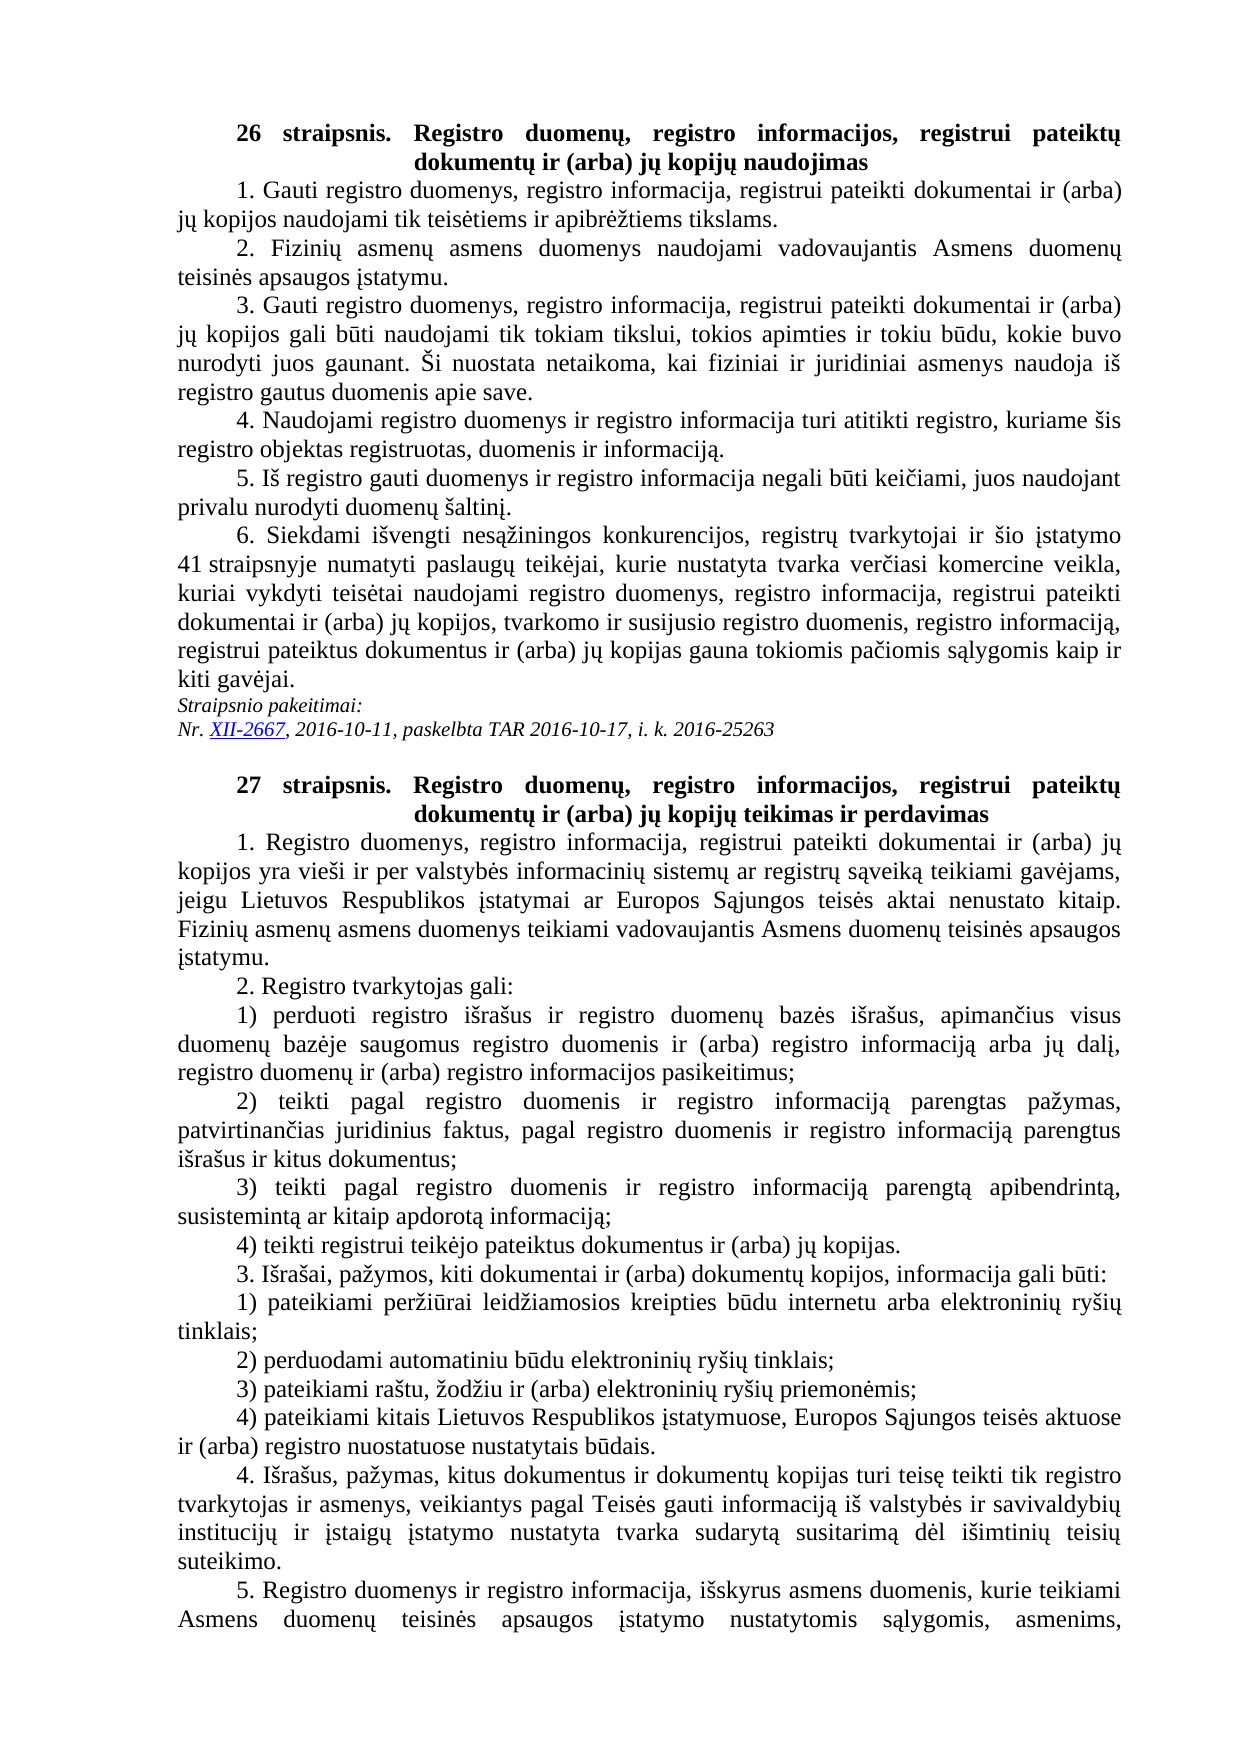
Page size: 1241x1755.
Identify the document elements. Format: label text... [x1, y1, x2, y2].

text 1. Gauti registro duomenys, registro informacija, registrui pateikti dokumentai ir (arba) jų kopijos naudojami tik teisėtiems ir apibrėžtiems tikslams. [177, 176, 1122, 233]
text 2) perduodami automatiniu būdu elektroninių ryšių tinklais; [177, 1345, 1122, 1374]
text 2. Fizinių asmenų asmens duomenys naudojami vadovaujantis Asmens duomenų teisinės apsaugos įstatymu. [177, 233, 1122, 291]
text 1) perduoti registro išrašus ir registro duomenų bazės išrašus, apimančius visus duomenų bazėje saugomus registro duomenis ir (arba) registro informaciją arba jų dalį, registro duomenų ir (arba) registro informacijos pasikeitimus; [177, 1000, 1122, 1086]
text 3. Išrašai, pažymos, kiti dokumentai ir (arba) dokumentų kopijos, informacija gali būti: [177, 1259, 1122, 1287]
text 3) pateikiami raštu, žodžiu ir (arba) elektroninių ryšių priemonėmis; [177, 1374, 1122, 1402]
text 26 straipsnis. Registro duomenų, registro informacijos, registrui pateiktų dokumentų ir (arba) jų kopijų naudojimas [236, 118, 1122, 176]
text 1. Registro duomenys, registro informacija, registrui pateikti dokumentai ir (arba) jų kopijos yra vieši ir per valstybės informacinių sistemų ar registrų sąveiką teikiami gavėjams, jeigu Lietuvos Respublikos įstatymai ar Europos Sąjungos teisės aktai nenustato kitaip. Fizinių asmenų asmens duomenys teikiami vadovaujantis Asmens duomenų teisinės apsaugos įstatymu. [177, 827, 1122, 971]
text Nr. XII-2667, 2016-10-11, paskelbta TAR 2016-10-17, i. k. 2016-25263 [177, 717, 1122, 741]
text 27 straipsnis. Registro duomenų, registro informacijos, registrui pateiktų dokumentų ir (arba) jų kopijų teikimas ir perdavimas [236, 770, 1122, 827]
text 6. Siekdami išvengti nesąžiningos konkurencijos, registrų tvarkytojai ir šio įstatymo 41 straipsnyje numatyti paslaugų teikėjai, kurie nustatyta tvarka verčiasi komercine veikla, kuriai vykdyti teisėtai naudojami registro duomenys, registro informacija, registrui pateikti dokumentai ir (arba) jų kopijos, tvarkomo ir susijusio registro duomenis, registro informaciją, registrui pateiktus dokumentus ir (arba) jų kopijas gauna tokiomis pačiomis sąlygomis kaip ir kiti gavėjai. [177, 521, 1122, 693]
text 2. Registro tvarkytojas gali: [177, 971, 1122, 1000]
text 2) teikti pagal registro duomenis ir registro informaciją parengtas pažymas, patvirtinančias juridinius faktus, pagal registro duomenis ir registro informaciją parengtus išrašus ir kitus dokumentus; [177, 1086, 1122, 1172]
text 5. Iš registro gauti duomenys ir registro informacija negali būti keičiami, juos naudojant privalu nurodyti duomenų šaltinį. [177, 463, 1122, 521]
text 5. Registro duomenys ir registro informacija, išskyrus asmens duomenis, kurie teikiami Asmens duomenų teisinės apsaugos įstatymo nustatytomis sąlygomis, asmenims, [177, 1575, 1122, 1632]
text 1) pateikiami peržiūrai leidžiamosios kreipties būdu internetu arba elektroninių ryšių tinklais; [177, 1287, 1122, 1345]
text 4) pateikiami kitais Lietuvos Respublikos įstatymuose, Europos Sąjungos teisės aktuose ir (arba) registro nuostatuose nustatytais būdais. [177, 1402, 1122, 1460]
text 4. Išrašus, pažymas, kitus dokumentus ir dokumentų kopijas turi teisę teikti tik registro tvarkytojas ir asmenys, veikiantys pagal Teisės gauti informaciją iš valstybės ir savivaldybių institucijų ir įstaigų įstatymo nustatyta tvarka sudarytą susitarimą dėl išimtinių teisių suteikimo. [177, 1460, 1122, 1575]
text Straipsnio pakeitimai: [177, 693, 1122, 717]
text 4. Naudojami registro duomenys ir registro informacija turi atitikti registro, kuriame šis registro objektas registruotas, duomenis ir informaciją. [177, 406, 1122, 463]
text 4) teikti registrui teikėjo pateiktus dokumentus ir (arba) jų kopijas. [177, 1230, 1122, 1259]
text 3. Gauti registro duomenys, registro informacija, registrui pateikti dokumentai ir (arba) jų kopijos gali būti naudojami tik tokiam tikslui, tokios apimties ir tokiu būdu, kokie buvo nurodyti juos gaunant. Ši nuostata netaikoma, kai fiziniai ir juridiniai asmenys naudoja iš registro gautus duomenis apie save. [177, 291, 1122, 406]
text 3) teikti pagal registro duomenis ir registro informaciją parengtą apibendrintą, susistemintą ar kitaip apdorotą informaciją; [177, 1172, 1122, 1230]
